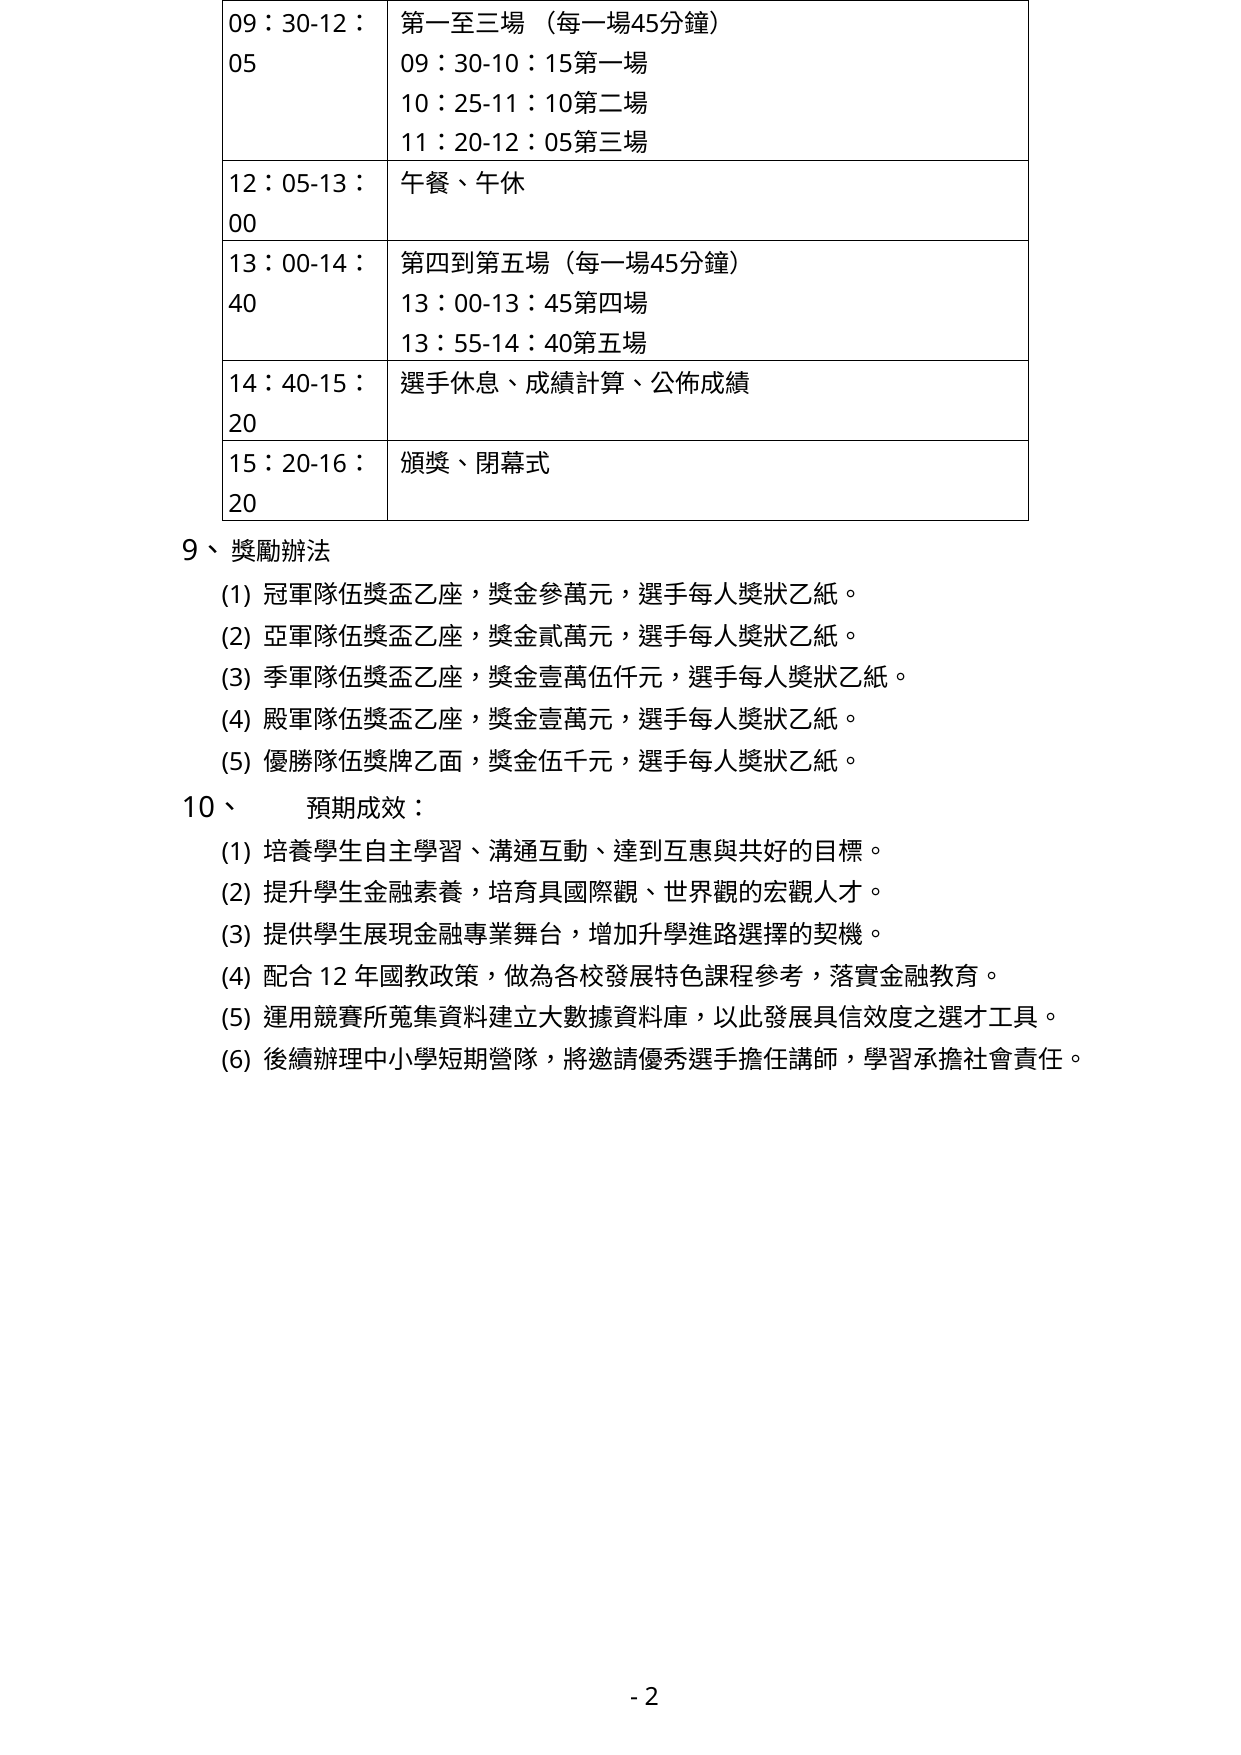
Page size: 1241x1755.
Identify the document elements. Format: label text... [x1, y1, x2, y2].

list 運用競賽所蒐集資料建立大數據資料庫，以此發展具信效度之選才工具。 [221, 993, 1134, 1035]
list 冠軍隊伍獎盃乙座，獎金參萬元，選手每人奬狀乙紙。 [221, 570, 1134, 612]
list 提供學生展現金融專業舞台，增加升學進路選擇的契機。 [221, 910, 1134, 952]
list 提升學生金融素養，培育具國際觀、世界觀的宏觀人才。 [221, 868, 1134, 910]
list 獎勵辦法 [181, 521, 1134, 570]
list 配合 12 年國教政策，做為各校發展特色課程參考，落實金融教育。 [221, 952, 1134, 993]
table_cell 第一至三場 （每一場45分鐘） 09：30-10：15第一場 10：25-11：10第二場 11：20-12：05第三場 [388, 1, 1028, 160]
list 亞軍隊伍獎盃乙座，獎金貳萬元，選手每人奬狀乙紙。 [221, 612, 1134, 653]
list 優勝隊伍獎牌乙面，獎金伍千元，選手每人奬狀乙紙。 [221, 737, 1134, 778]
table_cell 12：05-13：00 [223, 161, 387, 240]
table_cell 13：00-14：40 [223, 241, 387, 360]
table_cell 午餐、午休 [388, 161, 1028, 240]
list 培養學生自主學習、溝通互動、達到互惠與共好的目標。 [221, 827, 1134, 868]
table_cell 第四到第五場（每一場45分鐘） 13：00-13：45第四場 13：55-14：40第五場 [388, 241, 1028, 360]
list 後續辦理中小學短期營隊，將邀請優秀選手擔任講師，學習承擔社會責任。 [221, 1035, 1134, 1077]
table_cell 15：20-16：20 [223, 441, 387, 520]
list 季軍隊伍獎盃乙座，獎金壹萬伍仟元，選手每人奬狀乙紙。 [221, 653, 1134, 695]
table_cell 09：30-12：05 [223, 1, 387, 160]
list 預期成效： [181, 778, 1134, 827]
list 殿軍隊伍獎盃乙座，獎金壹萬元，選手每人奬狀乙紙。 [221, 695, 1134, 737]
table_cell 14：40-15：20 [223, 361, 387, 440]
table_cell 頒獎、閉幕式 [388, 441, 1028, 520]
table_cell 選手休息、成績計算、公佈成績 [388, 361, 1028, 440]
